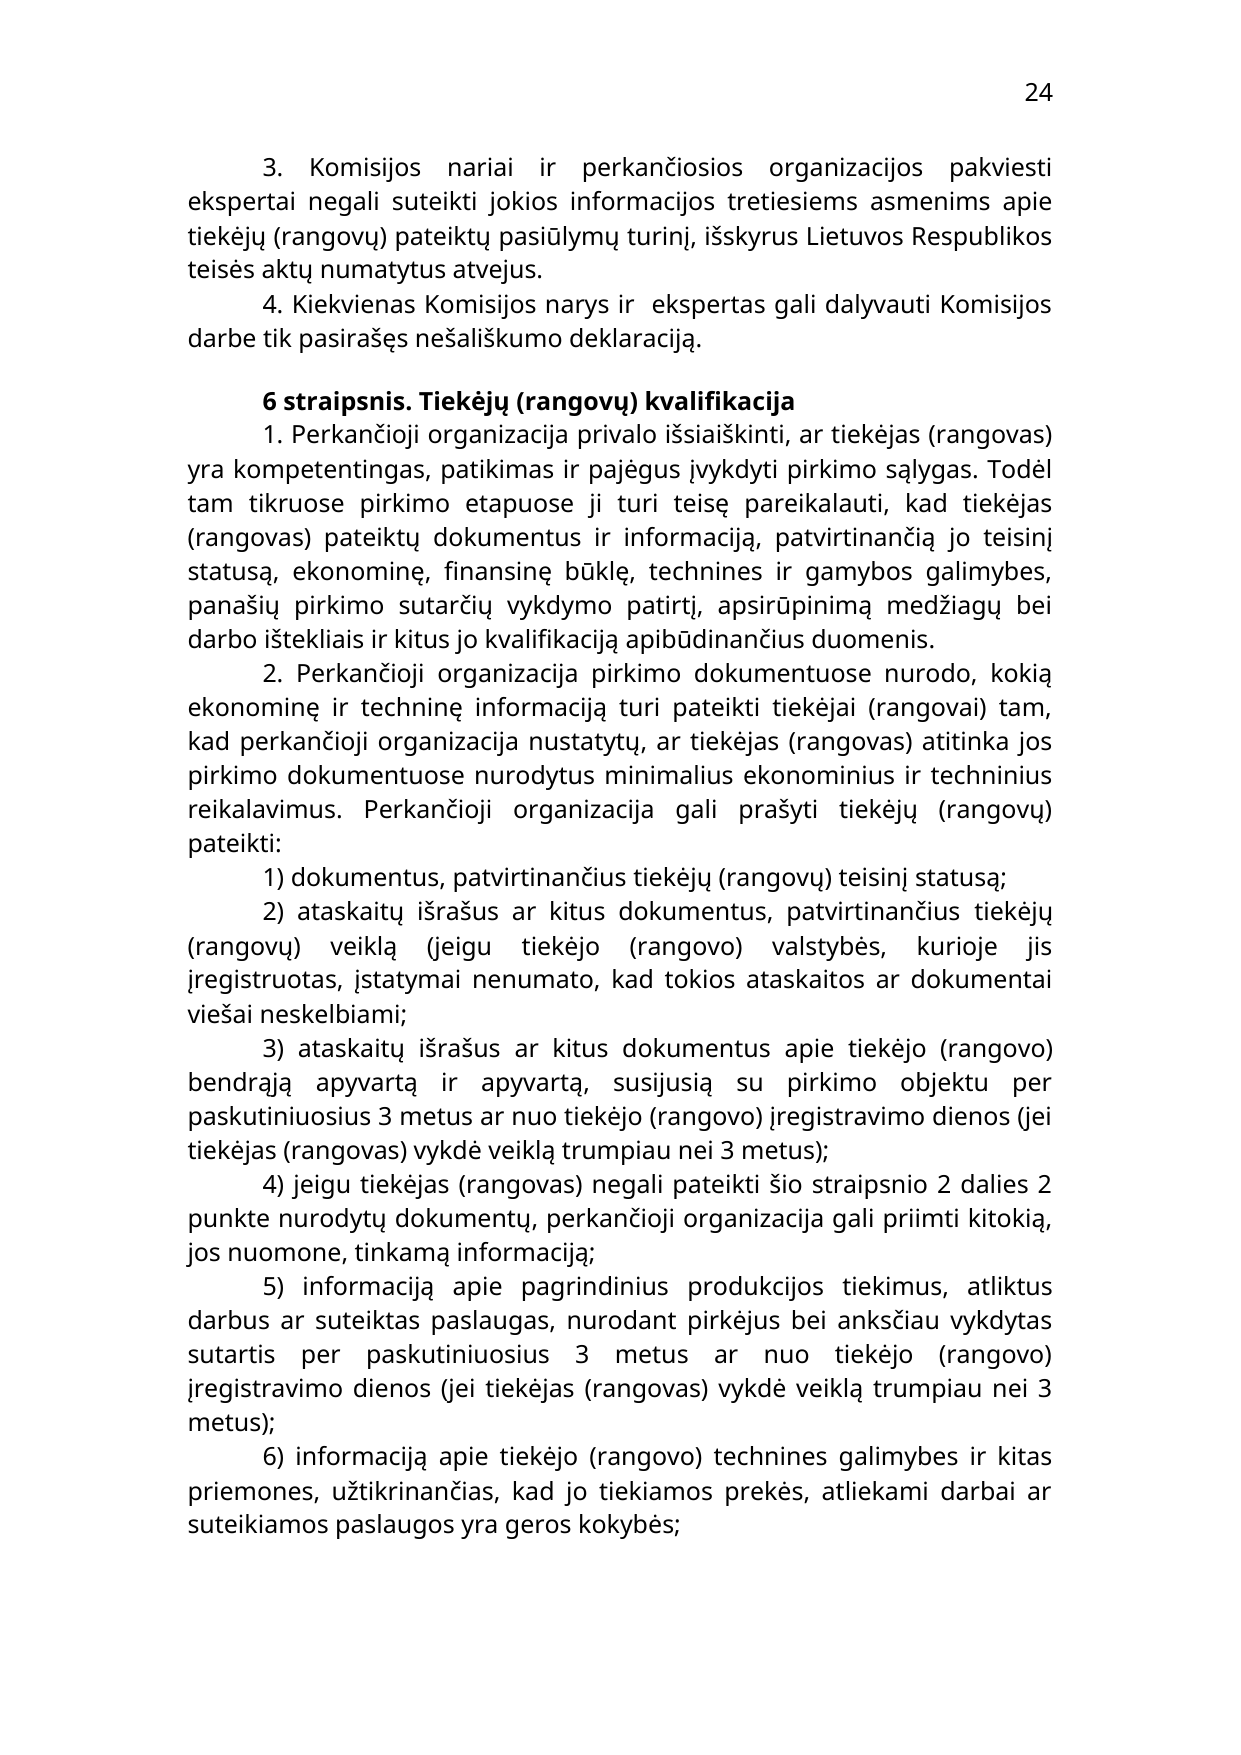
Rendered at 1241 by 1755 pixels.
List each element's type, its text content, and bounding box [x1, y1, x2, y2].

text 6 straipsnis. Tiekėjų (rangovų) kvalifikacija [187, 383, 1053, 417]
text 1. Perkančioji organizacija privalo išsiaiškinti, ar tiekėjas (rangovas) yra kompetentingas, patikimas ir pajėgus įvykdyti pirkimo sąlygas. Todėl tam tikruose pirkimo etapuose ji turi teisę pareikalauti, kad tiekėjas (rangovas) pateiktų dokumentus ir informaciją, patvirtinančią jo teisinį statusą, ekonominę, finansinę būklę, technines ir gamybos galimybes, panašių pirkimo sutarčių vykdymo patirtį, apsirūpinimą medžiagų bei darbo ištekliais ir kitus jo kvalifikaciją apibūdinančius duomenis. [187, 417, 1053, 656]
text 2) ataskaitų išrašus ar kitus dokumentus, patvirtinančius tiekėjų (rangovų) veiklą (jeigu tiekėjo (rangovo) valstybės, kurioje jis įregistruotas, įstatymai nenumato, kad tokios ataskaitos ar dokumentai viešai neskelbiami; [187, 894, 1053, 1030]
text 4) jeigu tiekėjas (rangovas) negali pateikti šio straipsnio 2 dalies 2 punkte nurodytų dokumentų, perkančioji organizacija gali priimti kitokią, jos nuomone, tinkamą informaciją; [187, 1167, 1053, 1269]
text 3. Komisijos nariai ir perkančiosios organizacijos pakviesti ekspertai negali suteikti jokios informacijos tretiesiems asmenims apie tiekėjų (rangovų) pateiktų pasiūlymų turinį, išskyrus Lietuvos Respublikos teisės aktų numatytus atvejus. [187, 150, 1053, 286]
text 3) ataskaitų išrašus ar kitus dokumentus apie tiekėjo (rangovo) bendrąją apyvartą ir apyvartą, susijusią su pirkimo objektu per paskutiniuosius 3 metus ar nuo tiekėjo (rangovo) įregistravimo dienos (jei tiekėjas (rangovas) vykdė veiklą trumpiau nei 3 metus); [187, 1030, 1053, 1167]
text 4. Kiekvienas Komisijos narys ir ekspertas gali dalyvauti Komisijos darbe tik pasirašęs nešališkumo deklaraciją. [187, 286, 1053, 354]
text 2. Perkančioji organizacija pirkimo dokumentuose nurodo, kokią ekonominę ir techninę informaciją turi pateikti tiekėjai (rangovai) tam, kad perkančioji organizacija nustatytų, ar tiekėjas (rangovas) atitinka jos pirkimo dokumentuose nurodytus minimalius ekonominius ir techninius reikalavimus. Perkančioji organizacija gali prašyti tiekėjų (rangovų) pateikti: [187, 656, 1053, 860]
text 1) dokumentus, patvirtinančius tiekėjų (rangovų) teisinį statusą; [187, 860, 1053, 894]
text 6) informaciją apie tiekėjo (rangovo) technines galimybes ir kitas priemones, užtikrinančias, kad jo tiekiamos prekės, atliekami darbai ar suteikiamos paslaugos yra geros kokybės; [187, 1439, 1053, 1541]
text 5) informaciją apie pagrindinius produkcijos tiekimus, atliktus darbus ar suteiktas paslaugas, nurodant pirkėjus bei anksčiau vykdytas sutartis per paskutiniuosius 3 metus ar nuo tiekėjo (rangovo) įregistravimo dienos (jei tiekėjas (rangovas) vykdė veiklą trumpiau nei 3 metus); [187, 1269, 1053, 1439]
